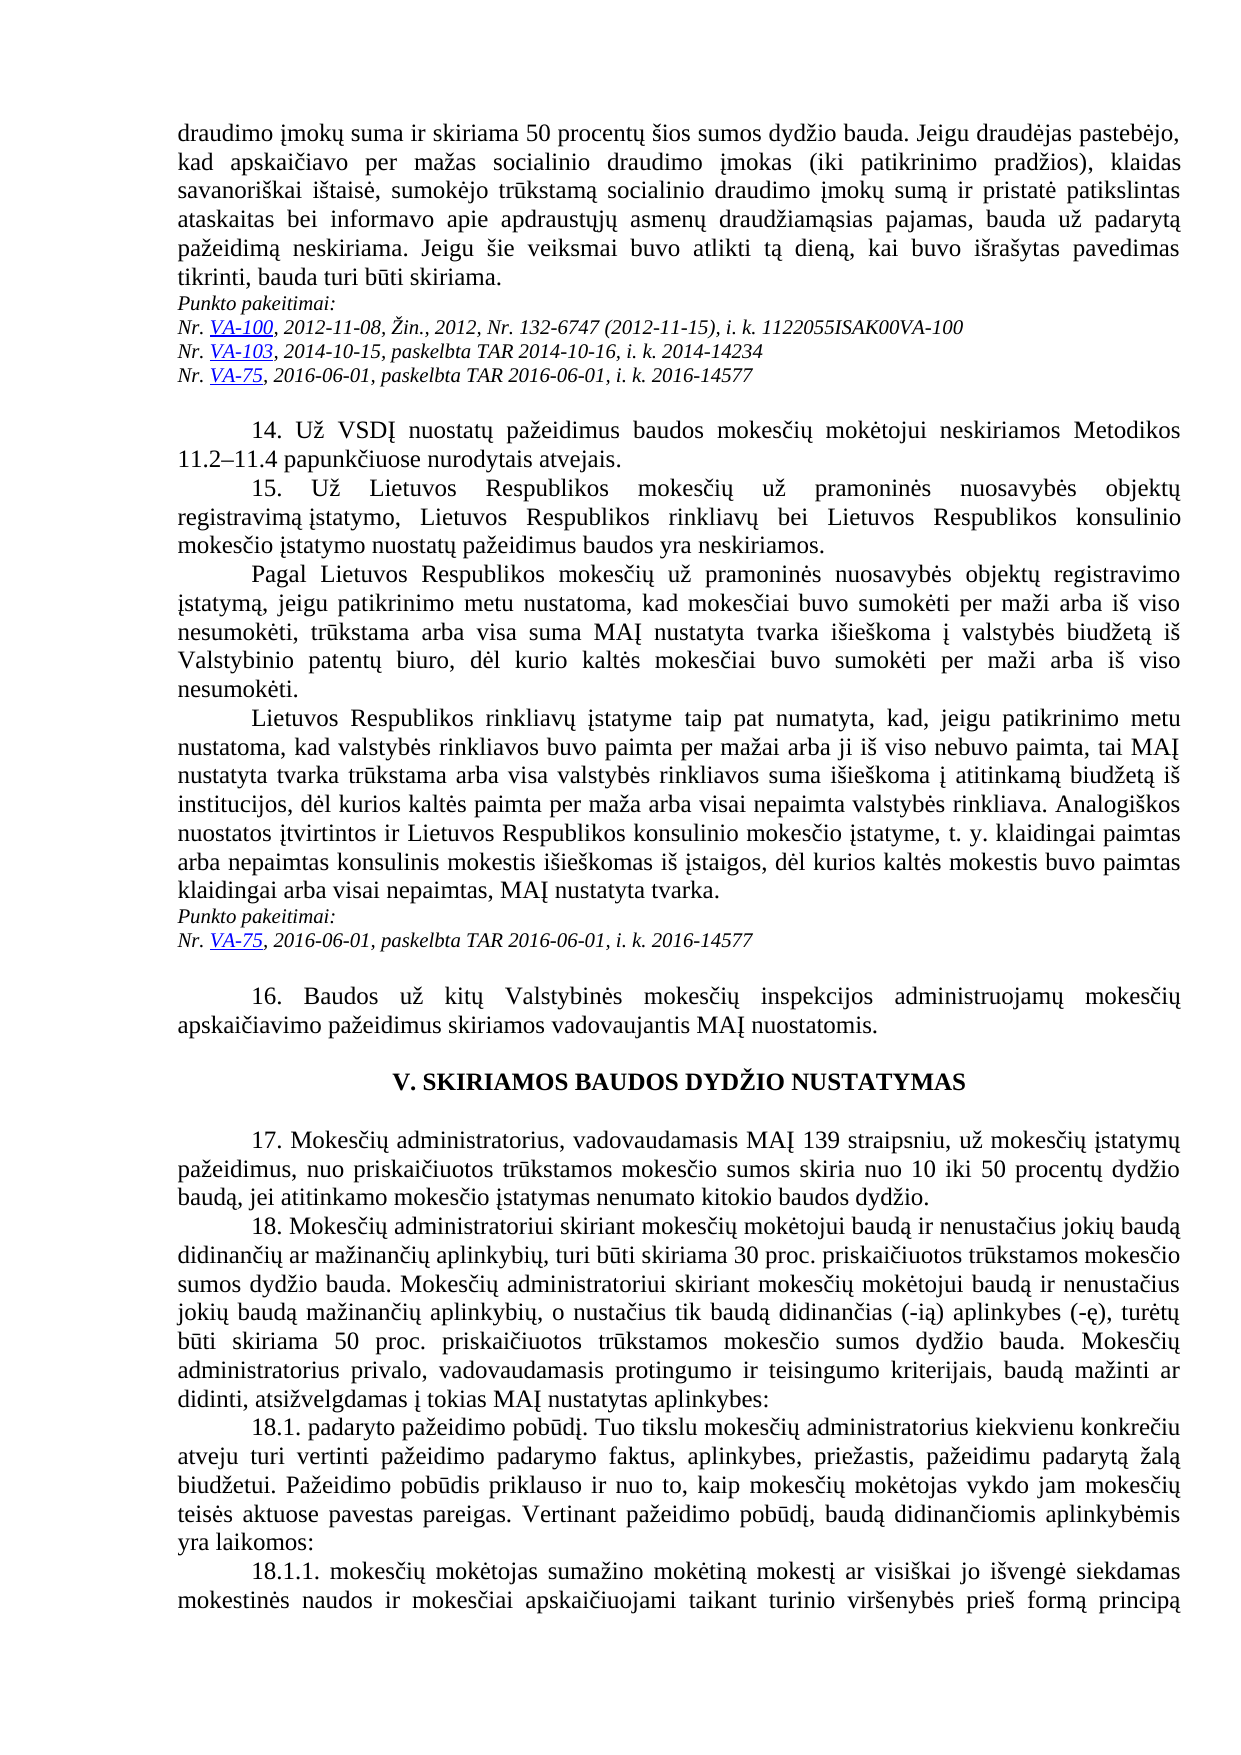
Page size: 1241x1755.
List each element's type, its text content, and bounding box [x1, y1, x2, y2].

text 16. Baudos už kitų Valstybinės mokesčių inspekcijos administruojamų mokesčių apskaičiavimo pažeidimus skiriamos vadovaujantis MAĮ nuostatomis. [177, 981, 1181, 1039]
text Punkto pakeitimai: [177, 904, 1181, 928]
text 17. Mokesčių administratorius, vadovaudamasis MAĮ 139 straipsniu, už mokesčių įstatymų pažeidimus, nuo priskaičiuotos trūkstamos mokesčio sumos skiria nuo 10 iki 50 procentų dydžio baudą, jei atitinkamo mokesčio įstatymas nenumato kitokio baudos dydžio. [177, 1125, 1181, 1211]
text 15. Už Lietuvos Respublikos mokesčių už pramoninės nuosavybės objektų registravimą įstatymo, Lietuvos Respublikos rinkliavų bei Lietuvos Respublikos konsulinio mokesčio įstatymo nuostatų pažeidimus baudos yra neskiriamos. [177, 473, 1181, 559]
text 18. Mokesčių administratoriui skiriant mokesčių mokėtojui baudą ir nenustačius jokių baudą didinančių ar mažinančių aplinkybių, turi būti skiriama 30 proc. priskaičiuotos trūkstamos mokesčio sumos dydžio bauda. Mokesčių administratoriui skiriant mokesčių mokėtojui baudą ir nenustačius jokių baudą mažinančių aplinkybių, o nustačius tik baudą didinančias (-ią) aplinkybes (-ę), turėtų būti skiriama 50 proc. priskaičiuotos trūkstamos mokesčio sumos dydžio bauda. Mokesčių administratorius privalo, vadovaudamasis protingumo ir teisingumo kriterijais, baudą mažinti ar didinti, atsižvelgdamas į tokias MAĮ nustatytas aplinkybes: [177, 1211, 1181, 1412]
text Pagal Lietuvos Respublikos mokesčių už pramoninės nuosavybės objektų registravimo įstatymą, jeigu patikrinimo metu nustatoma, kad mokesčiai buvo sumokėti per maži arba iš viso nesumokėti, trūkstama arba visa suma MAĮ nustatyta tvarka išieškoma į valstybės biudžetą iš Valstybinio patentų biuro, dėl kurio kaltės mokesčiai buvo sumokėti per maži arba iš viso nesumokėti. [177, 559, 1181, 703]
text draudimo įmokų suma ir skiriama 50 procentų šios sumos dydžio bauda. Jeigu draudėjas pastebėjo, kad apskaičiavo per mažas socialinio draudimo įmokas (iki patikrinimo pradžios), klaidas savanoriškai ištaisė, sumokėjo trūkstamą socialinio draudimo įmokų sumą ir pristatė patikslintas ataskaitas bei informavo apie apdraustųjų asmenų draudžiamąsias pajamas, bauda už padarytą pažeidimą neskiriama. Jeigu šie veiksmai buvo atlikti tą dieną, kai buvo išrašytas pavedimas tikrinti, bauda turi būti skiriama. [177, 118, 1181, 291]
text 18.1. padaryto pažeidimo pobūdį. Tuo tikslu mokesčių administratorius kiekvienu konkrečiu atveju turi vertinti pažeidimo padarymo faktus, aplinkybes, priežastis, pažeidimu padarytą žalą biudžetui. Pažeidimo pobūdis priklauso ir nuo to, kaip mokesčių mokėtojas vykdo jam mokesčių teisės aktuose pavestas pareigas. Vertinant pažeidimo pobūdį, baudą didinančiomis aplinkybėmis yra laikomos: [177, 1412, 1181, 1556]
text Lietuvos Respublikos rinkliavų įstatyme taip pat numatyta, kad, jeigu patikrinimo metu nustatoma, kad valstybės rinkliavos buvo paimta per mažai arba ji iš viso nebuvo paimta, tai MAĮ nustatyta tvarka trūkstama arba visa valstybės rinkliavos suma išieškoma į atitinkamą biudžetą iš institucijos, dėl kurios kaltės paimta per maža arba visai nepaimta valstybės rinkliava. Analogiškos nuostatos įtvirtintos ir Lietuvos Respublikos konsulinio mokesčio įstatyme, t. y. klaidingai paimtas arba nepaimtas konsulinis mokestis išieškomas iš įstaigos, dėl kurios kaltės mokestis buvo paimtas klaidingai arba visai nepaimtas, MAĮ nustatyta tvarka. [177, 703, 1181, 904]
text Nr. VA-75, 2016-06-01, paskelbta TAR 2016-06-01, i. k. 2016-14577 [177, 928, 1181, 952]
text Nr. VA-100, 2012-11-08, Žin., 2012, Nr. 132-6747 (2012-11-15), i. k. 1122055ISAK00VA-100 [177, 315, 1181, 339]
text 18.1.1. mokesčių mokėtojas sumažino mokėtiną mokestį ar visiškai jo išvengė siekdamas mokestinės naudos ir mokesčiai apskaičiuojami taikant turinio viršenybės prieš formą principą [177, 1556, 1181, 1614]
text Nr. VA-75, 2016-06-01, paskelbta TAR 2016-06-01, i. k. 2016-14577 [177, 363, 1181, 387]
text Punkto pakeitimai: [177, 291, 1181, 315]
text 14. Už VSDĮ nuostatų pažeidimus baudos mokesčių mokėtojui neskiriamos Metodikos 11.2–11.4 papunkčiuose nurodytais atvejais. [177, 416, 1181, 473]
text Nr. VA-103, 2014-10-15, paskelbta TAR 2014-10-16, i. k. 2014-14234 [177, 339, 1181, 363]
text V. SKIRIAMOS BAUDOS DYDŽIO NUSTATYMAS [177, 1067, 1181, 1096]
